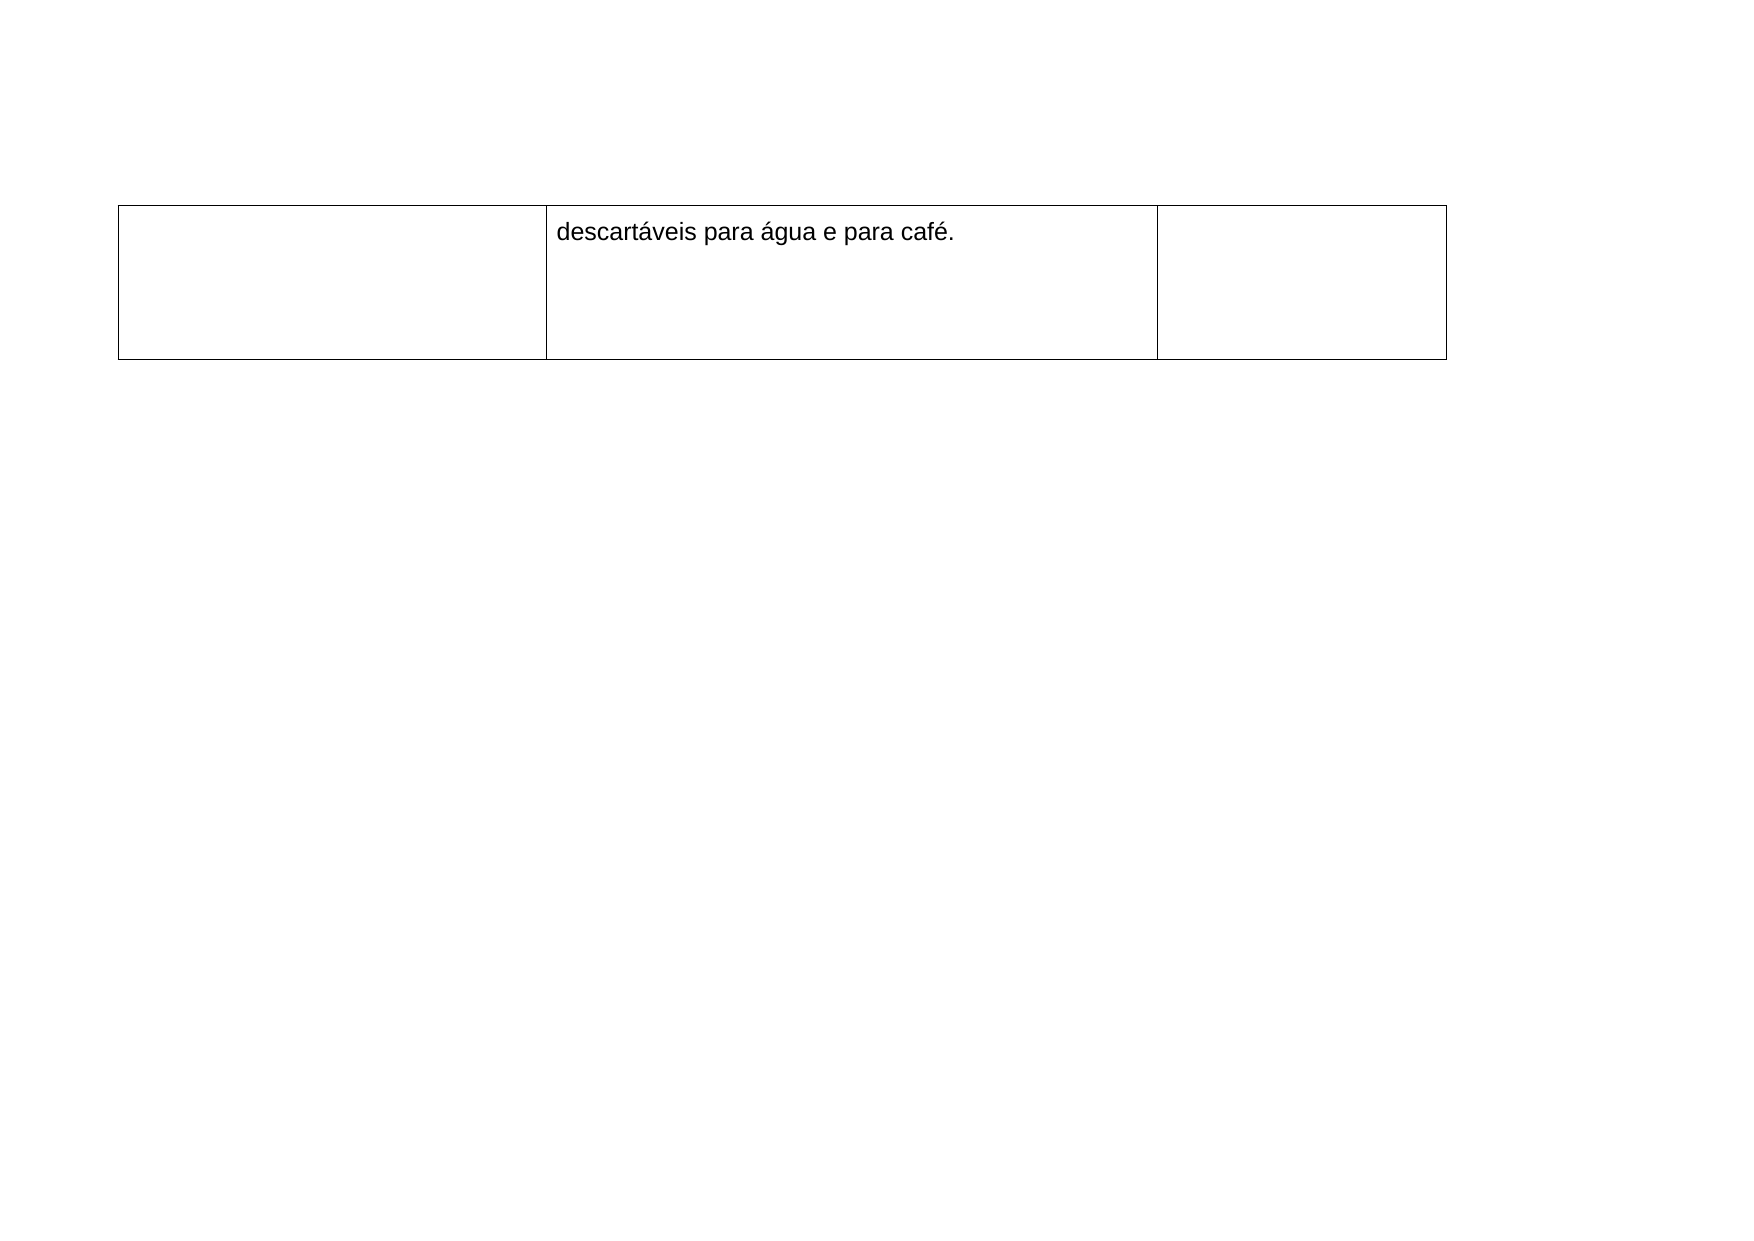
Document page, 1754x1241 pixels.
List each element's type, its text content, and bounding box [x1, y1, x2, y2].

table_cell [1158, 206, 1446, 359]
table_cell [119, 206, 546, 359]
table_cell descartáveis para água e para café. [547, 206, 1157, 359]
